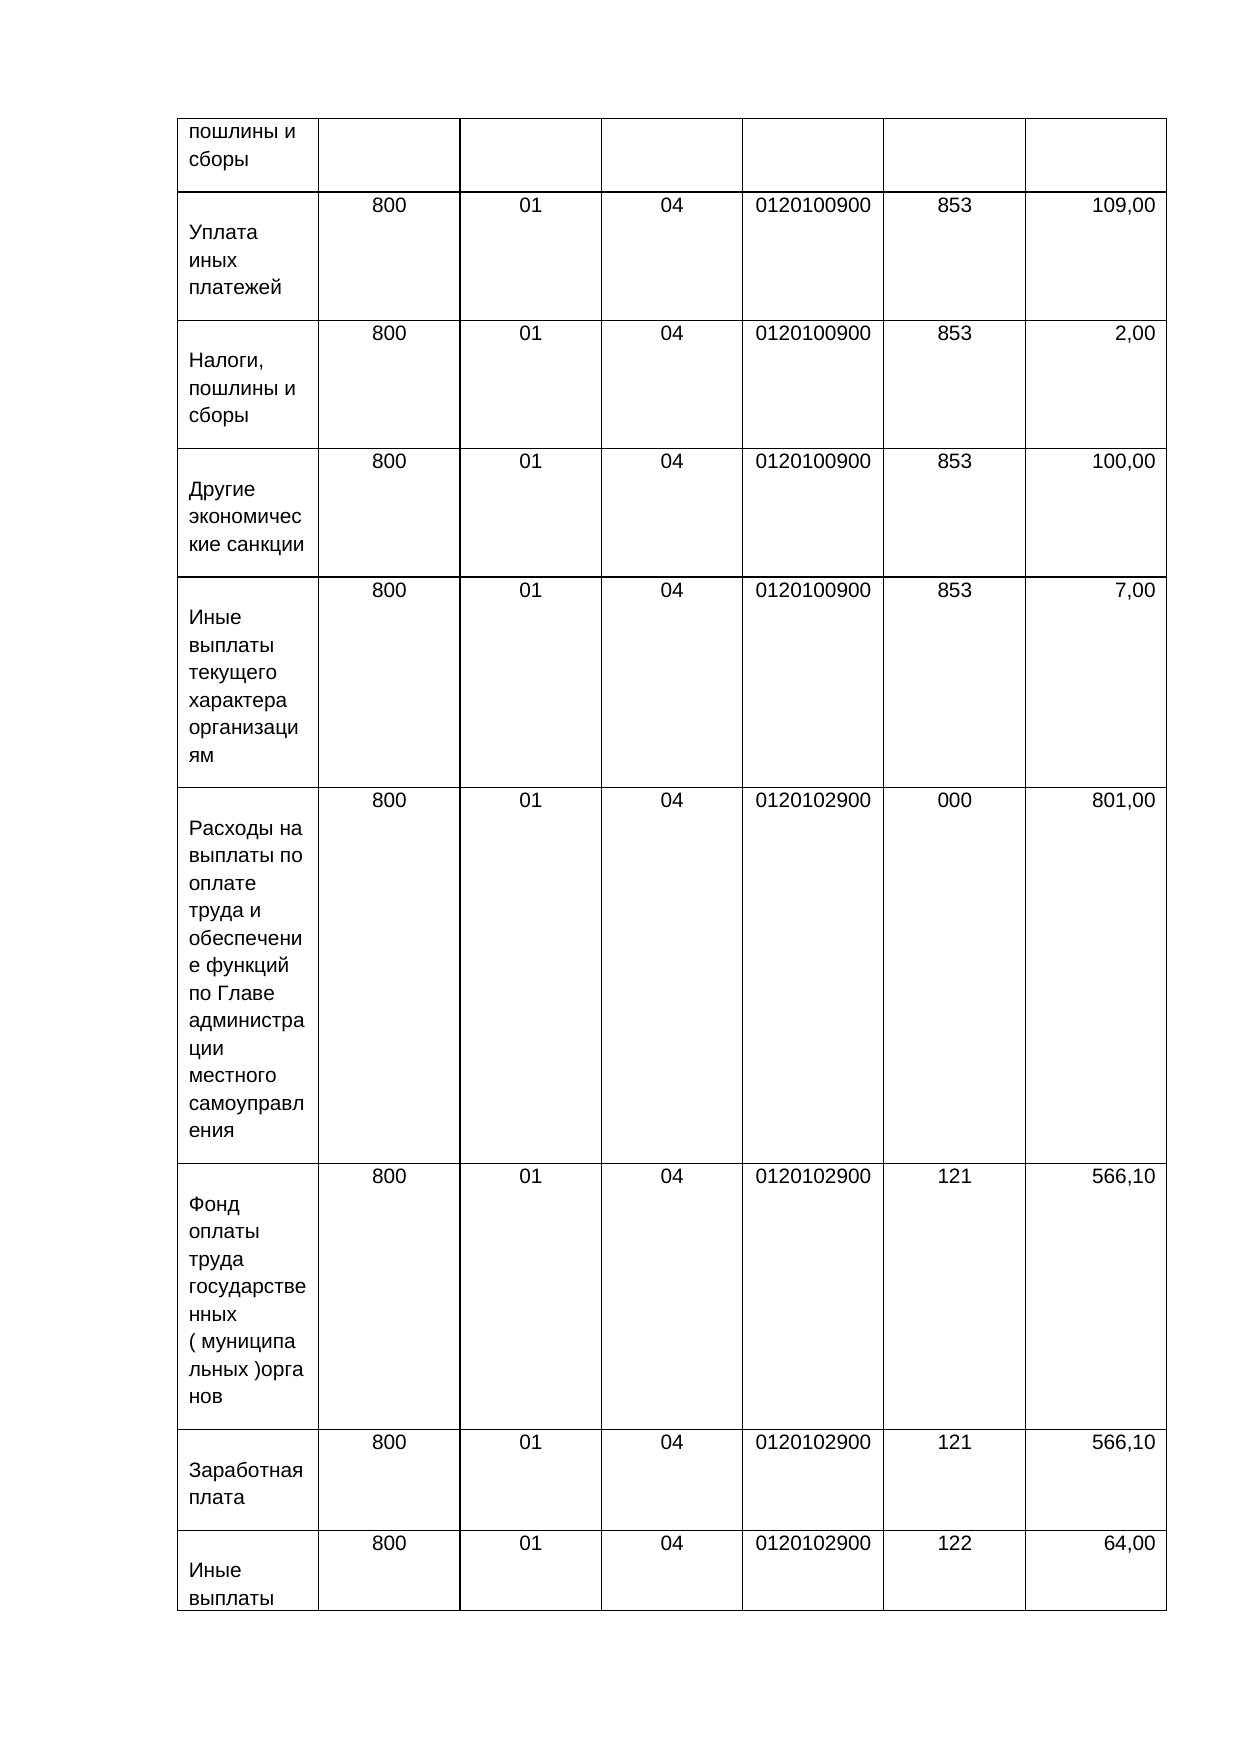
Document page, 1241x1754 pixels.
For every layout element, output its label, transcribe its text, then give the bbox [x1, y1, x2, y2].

table_cell 0120100900 [743, 578, 883, 787]
table_cell 7,00 [1026, 578, 1166, 787]
table_cell 0120102900 [743, 1164, 883, 1429]
table_cell 01 [461, 1164, 601, 1429]
table_cell 800 [319, 321, 459, 448]
table_cell 801,00 [1026, 788, 1166, 1163]
table_cell пошлины и сборы [178, 119, 318, 191]
table_cell Расходы на выплаты по оплате труда и обеспечение функций по Главе администрации местного самоуправления [178, 788, 318, 1163]
table_cell 122 [884, 1531, 1025, 1610]
table_cell 0120100900 [743, 193, 883, 320]
table_cell 01 [461, 1430, 601, 1530]
table_cell 01 [461, 193, 601, 320]
table_cell Налоги, пошлины и сборы [178, 321, 318, 448]
table_cell [602, 119, 742, 191]
table_cell 04 [602, 449, 742, 576]
table_cell 64,00 [1026, 1531, 1166, 1610]
table_cell 04 [602, 578, 742, 787]
table_cell 800 [319, 1531, 459, 1610]
table_cell [743, 119, 883, 191]
table_cell 800 [319, 193, 459, 320]
table_cell 04 [602, 788, 742, 1163]
table_cell 853 [884, 193, 1025, 320]
table_cell 2,00 [1026, 321, 1166, 448]
table_cell [461, 119, 601, 191]
table_cell [884, 119, 1025, 191]
table_cell 0120100900 [743, 321, 883, 448]
table_cell 853 [884, 578, 1025, 787]
table_cell 01 [461, 788, 601, 1163]
table_cell 01 [461, 1531, 601, 1610]
table_cell 000 [884, 788, 1025, 1163]
table_cell 0120100900 [743, 449, 883, 576]
table_cell 01 [461, 578, 601, 787]
table_cell 121 [884, 1430, 1025, 1530]
table_cell [1026, 119, 1166, 191]
table_cell 800 [319, 1164, 459, 1429]
table_cell 04 [602, 1164, 742, 1429]
table_cell 853 [884, 449, 1025, 576]
table_cell 04 [602, 1531, 742, 1610]
table_cell 0120102900 [743, 1531, 883, 1610]
table_cell 800 [319, 1430, 459, 1530]
table_cell 0120102900 [743, 788, 883, 1163]
table_cell Другие экономические санкции [178, 449, 318, 576]
table_cell 04 [602, 321, 742, 448]
table_cell Фонд оплаты труда государственных ( муниципальных )органов [178, 1164, 318, 1429]
table_cell 800 [319, 788, 459, 1163]
table_cell 0120102900 [743, 1430, 883, 1530]
table_cell 800 [319, 449, 459, 576]
table_cell 566,10 [1026, 1164, 1166, 1429]
table_cell 01 [461, 449, 601, 576]
table_cell 01 [461, 321, 601, 448]
table_cell 109,00 [1026, 193, 1166, 320]
table_cell 04 [602, 1430, 742, 1530]
table_cell 04 [602, 193, 742, 320]
table_cell Заработная плата [178, 1430, 318, 1530]
table_cell Иные выплаты [178, 1531, 318, 1610]
table_cell Уплата иных платежей [178, 193, 318, 320]
table_cell 100,00 [1026, 449, 1166, 576]
table_cell 566,10 [1026, 1430, 1166, 1530]
table_cell 853 [884, 321, 1025, 448]
table_cell [319, 119, 459, 191]
table_cell Иные выплаты текущего характера организациям [178, 578, 318, 787]
table_cell 800 [319, 578, 459, 787]
table_cell 121 [884, 1164, 1025, 1429]
